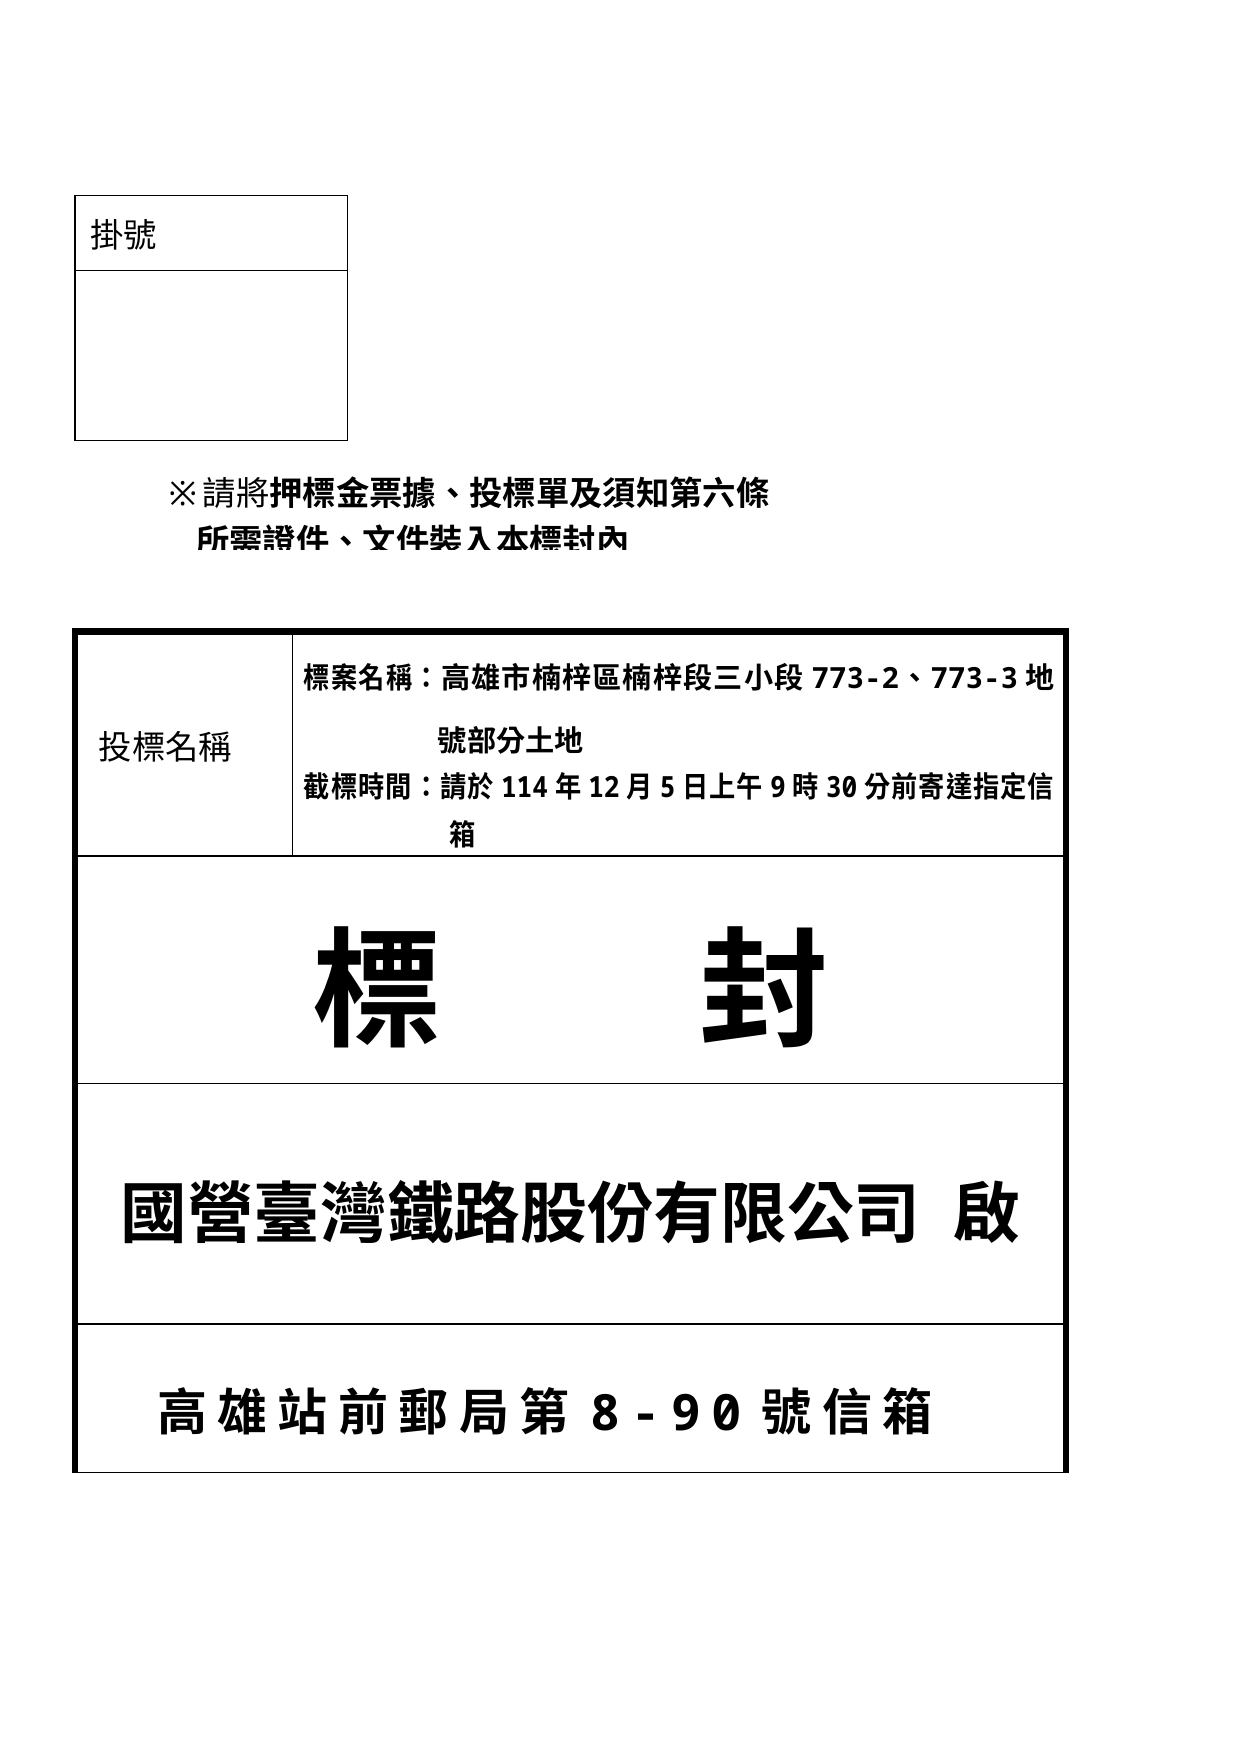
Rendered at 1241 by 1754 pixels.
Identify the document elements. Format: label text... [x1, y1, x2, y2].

table_cell 高雄站前郵局第8-90號信箱 [78, 1325, 1063, 1471]
table_header 標案名稱：高雄市楠梓區楠梓段三小段773-2、773-3地號部分土地 截標時間：請於114年12月5日上午9時30分前寄達指定信箱 [293, 635, 1063, 855]
table_header 投標名稱 [78, 635, 292, 855]
table_cell 國營臺灣鐵路股份有限公司 啟 [78, 1084, 1063, 1323]
text 所需證件、文件裝入本標封內 [163, 515, 840, 550]
table_cell 標 封 [78, 857, 1063, 1082]
table_cell [76, 271, 347, 440]
table_header 掛號 [76, 196, 347, 270]
text ※請將押標金票據、投標單及須知第六條 [163, 467, 840, 515]
